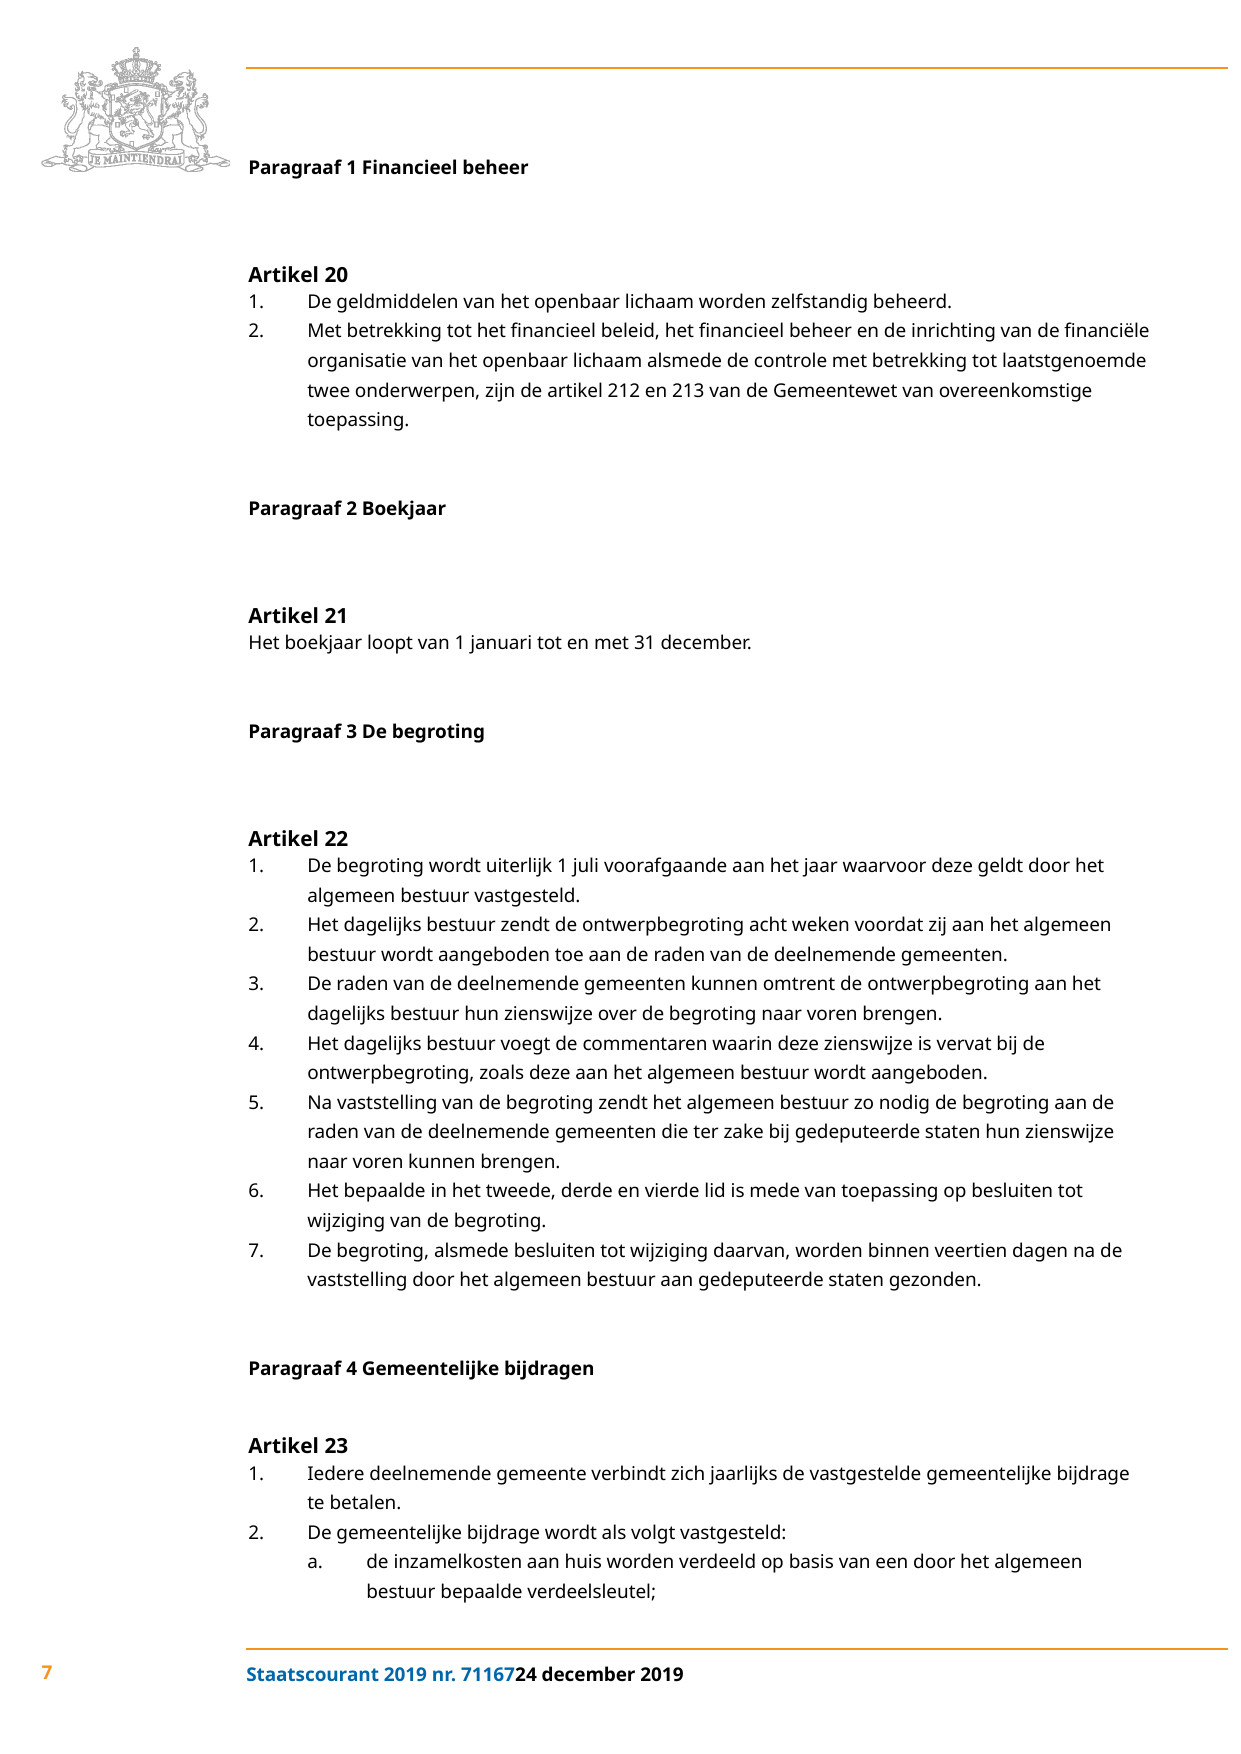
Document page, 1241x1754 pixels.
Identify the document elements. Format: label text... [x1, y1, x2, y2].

text Artikel 23 [248, 1431, 1152, 1460]
list De raden van de deelnemende gemeenten kunnen omtrent de ontwerpbegroting aan het dagelijks bestuur hun zienswijze over de begroting naar voren brengen. [248, 971, 1152, 1026]
list Het dagelijks bestuur voegt de commentaren waarin deze zienswijze is vervat bij de ontwerpbegroting, zoals deze aan het algemeen bestuur wordt aangeboden. [248, 1030, 1152, 1085]
list De begroting, alsmede besluiten tot wijziging daarvan, worden binnen veertien dagen na de vaststelling door het algemeen bestuur aan gedeputeerde staten gezonden. [248, 1237, 1152, 1292]
text Paragraaf 3 De begroting [248, 718, 1152, 744]
list Het bepaalde in het tweede, derde en vierde lid is mede van toepassing op besluiten tot wijziging van de begroting. [248, 1178, 1152, 1233]
text Paragraaf 2 Boekjaar [248, 495, 1152, 521]
text Paragraaf 1 Financieel beheer [248, 154, 1152, 180]
list De begroting wordt uiterlijk 1 juli voorafgaande aan het jaar waarvoor deze geldt door het algemeen bestuur vastgesteld. [248, 852, 1152, 908]
list Na vaststelling van de begroting zendt het algemeen bestuur zo nodig de begroting aan de raden van de deelnemende gemeenten die ter zake bij gedeputeerde staten hun zienswijze naar voren kunnen brengen. [248, 1089, 1152, 1174]
list de inzamelkosten aan huis worden verdeeld op basis van een door het algemeen bestuur bepaalde verdeelsleutel; [307, 1548, 1152, 1604]
list Iedere deelnemende gemeente verbindt zich jaarlijks de vastgestelde gemeentelijke bijdrage te betalen. [248, 1460, 1152, 1515]
text Artikel 20 [248, 260, 1152, 288]
list De gemeentelijke bijdrage wordt als volgt vastgesteld: [248, 1519, 1152, 1545]
text Het boekjaar loopt van 1 januari tot en met 31 december. [248, 629, 1152, 655]
text Paragraaf 4 Gemeentelijke bijdragen [248, 1355, 1152, 1381]
list Met betrekking tot het financieel beleid, het financieel beheer en de inrichting van de financiële organisatie van het openbaar lichaam alsmede de controle met betrekking tot laatstgenoemde twee onderwerpen, zijn de artikel 212 en 213 van de Gemeentewet van overeenkomstige toepassing. [248, 318, 1152, 432]
picture [41, 47, 231, 172]
list De geldmiddelen van het openbaar lichaam worden zelfstandig beheerd. [248, 288, 1152, 314]
text Artikel 22 [248, 824, 1152, 852]
text Artikel 21 [248, 601, 1152, 629]
list Het dagelijks bestuur zendt de ontwerpbegroting acht weken voordat zij aan het algemeen bestuur wordt aangeboden toe aan de raden van de deelnemende gemeenten. [248, 911, 1152, 967]
